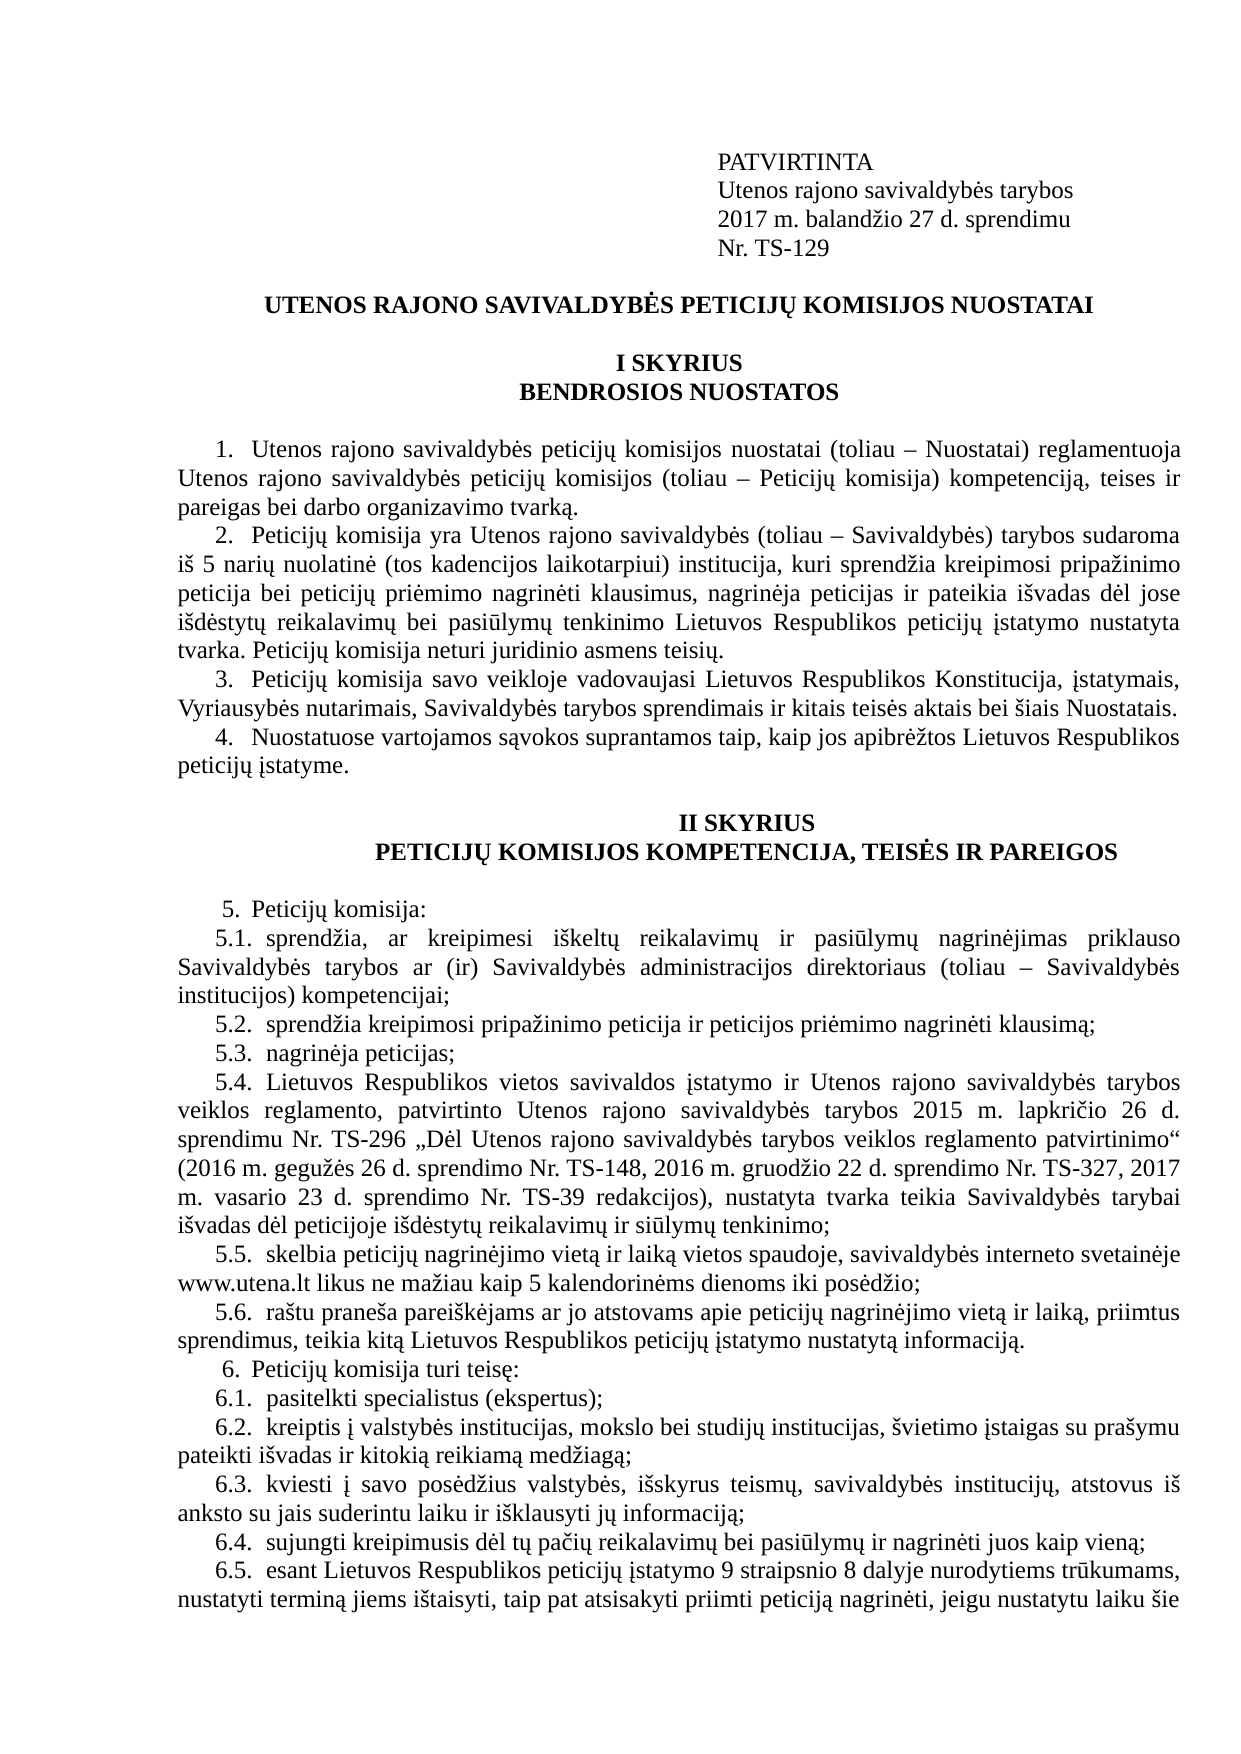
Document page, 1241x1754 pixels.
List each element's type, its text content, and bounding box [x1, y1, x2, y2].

text 6.3. kviesti į savo posėdžius valstybės, išskyrus teismų, savivaldybės institucijų, atstovus iš anksto su jais suderintu laiku ir išklausyti jų informaciją; [177, 1469, 1181, 1527]
text PATVIRTINTA [582, 147, 1181, 176]
text 6. Peticijų komisija turi teisę: [215, 1354, 1181, 1383]
text 2. Peticijų komisija yra Utenos rajono savivaldybės (toliau – Savivaldybės) tarybos sudaroma iš 5 narių nuolatinė (tos kadencijos laikotarpiui) institucija, kuri sprendžia kreipimosi pripažinimo peticija bei peticijų priėmimo nagrinėti klausimus, nagrinėja peticijas ir pateikia išvadas dėl jose išdėstytų reikalavimų bei pasiūlymų tenkinimo Lietuvos Respublikos peticijų įstatymo nustatyta tvarka. Peticijų komisija neturi juridinio asmens teisių. [177, 521, 1181, 664]
subtitle BENDROSIOS NUOSTATOS [177, 377, 1181, 406]
text Nr. TS-129 [717, 233, 1181, 262]
text UTENOS RAJONO SAVIVALDYBĖS PETICIJŲ KOMISIJOS NUOSTATAI [177, 291, 1181, 319]
text 6.5. esant Lietuvos Respublikos peticijų įstatymo 9 straipsnio 8 dalyje nurodytiems trūkumams, nustatyti terminą jiems ištaisyti, taip pat atsisakyti priimti peticiją nagrinėti, jeigu nustatytu laiku šie [177, 1556, 1181, 1613]
text 5. Peticijų komisija: [222, 894, 1181, 923]
text 5.6. raštu praneša pareiškėjams ar jo atstovams apie peticijų nagrinėjimo vietą ir laiką, priimtus sprendimus, teikia kitą Lietuvos Respublikos peticijų įstatymo nustatytą informaciją. [177, 1297, 1181, 1354]
text PETICIJŲ KOMISIJOS KOMPETENCIJA, TEISĖS IR PAREIGOS [177, 837, 1181, 866]
text 6.4. sujungti kreipimusis dėl tų pačių reikalavimų bei pasiūlymų ir nagrinėti juos kaip vieną; [177, 1527, 1181, 1556]
text II SKYRIUS [177, 808, 1181, 837]
text 6.2. kreiptis į valstybės institucijas, mokslo bei studijų institucijas, švietimo įstaigas su prašymu pateikti išvadas ir kitokią reikiamą medžiagą; [177, 1412, 1181, 1469]
text 5.1. sprendžia, ar kreipimesi iškeltų reikalavimų ir pasiūlymų nagrinėjimas priklauso Savivaldybės tarybos ar (ir) Savivaldybės administracijos direktoriaus (toliau – Savivaldybės institucijos) kompetencijai; [177, 923, 1181, 1009]
text 3. Peticijų komisija savo veikloje vadovaujasi Lietuvos Respublikos Konstitucija, įstatymais, Vyriausybės nutarimais, Savivaldybės tarybos sprendimais ir kitais teisės aktais bei šiais Nuostatais. [177, 664, 1181, 722]
text 5.2. sprendžia kreipimosi pripažinimo peticija ir peticijos priėmimo nagrinėti klausimą; [177, 1009, 1181, 1038]
text 2017 m. balandžio 27 d. sprendimu [717, 204, 1181, 233]
text 5.3. nagrinėja peticijas; [177, 1038, 1181, 1067]
text 5.5. skelbia peticijų nagrinėjimo vietą ir laiką vietos spaudoje, savivaldybės interneto svetainėje www.utena.lt likus ne mažiau kaip 5 kalendorinėms dienoms iki posėdžio; [177, 1239, 1181, 1297]
text Utenos rajono savivaldybės tarybos [717, 176, 1181, 204]
text 6.1. pasitelkti specialistus (ekspertus); [215, 1383, 1181, 1412]
text 5.4. Lietuvos Respublikos vietos savivaldos įstatymo ir Utenos rajono savivaldybės tarybos veiklos reglamento, patvirtinto Utenos rajono savivaldybės tarybos 2015 m. lapkričio 26 d. sprendimu Nr. TS-296 „Dėl Utenos rajono savivaldybės tarybos veiklos reglamento patvirtinimo“ (2016 m. gegužės 26 d. sprendimo Nr. TS-148, 2016 m. gruodžio 22 d. sprendimo Nr. TS-327, 2017 m. vasario 23 d. sprendimo Nr. TS-39 redakcijos), nustatyta tvarka teikia Savivaldybės tarybai išvadas dėl peticijoje išdėstytų reikalavimų ir siūlymų tenkinimo; [177, 1067, 1181, 1239]
subtitle I SKYRIUS [177, 348, 1181, 377]
text 1. Utenos rajono savivaldybės peticijų komisijos nuostatai (toliau – Nuostatai) reglamentuoja Utenos rajono savivaldybės peticijų komisijos (toliau – Peticijų komisija) kompetenciją, teises ir pareigas bei darbo organizavimo tvarką. [177, 434, 1181, 521]
text 4. Nuostatuose vartojamos sąvokos suprantamos taip, kaip jos apibrėžtos Lietuvos Respublikos peticijų įstatyme. [177, 722, 1181, 779]
